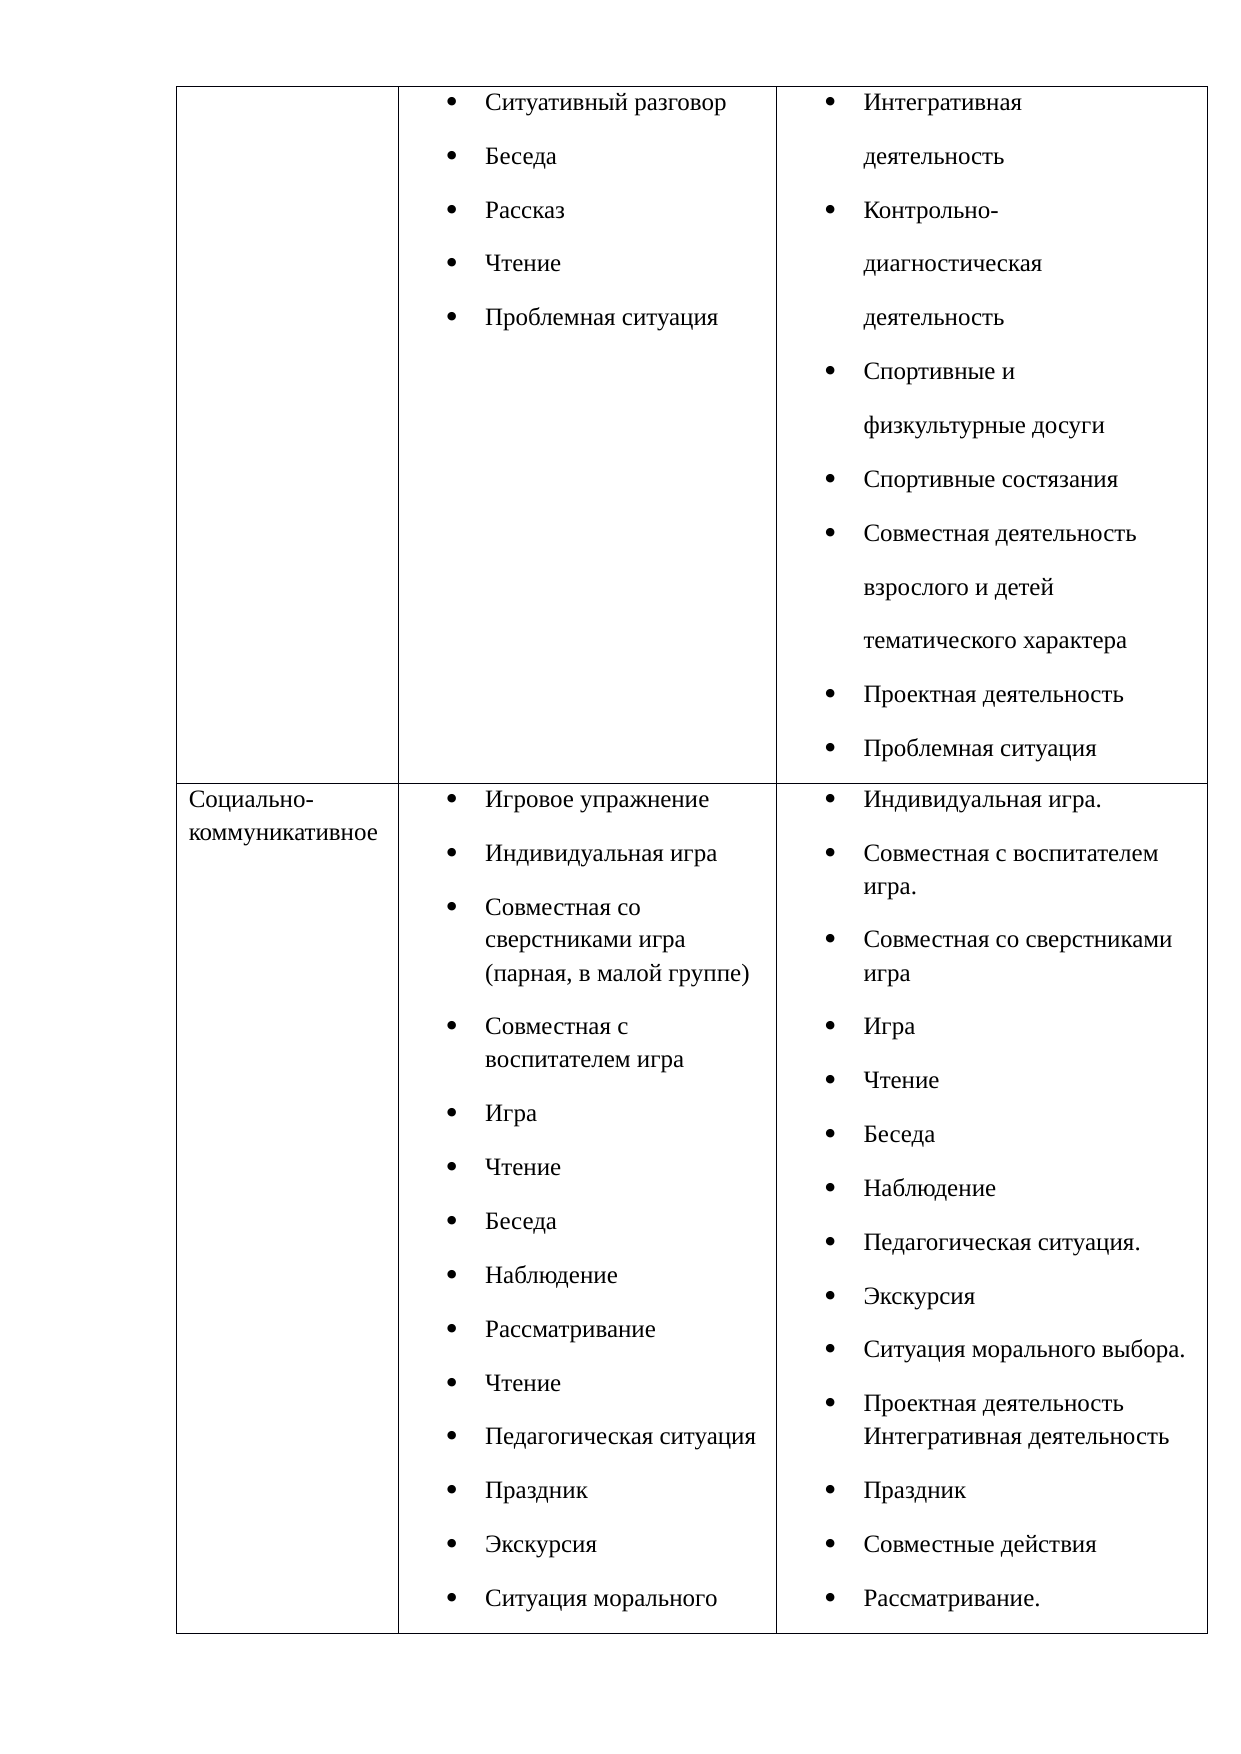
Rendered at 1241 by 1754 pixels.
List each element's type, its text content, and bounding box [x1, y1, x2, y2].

table_cell Игровая беседа с элементами движений Игра Утренняя гимнастика Интегративная деятельность Упражнения Экспериментирование Ситуативный разговор Беседа Рассказ Чтение Проблемная ситуация [399, 87, 776, 783]
table_cell [177, 87, 398, 783]
table_cell Социально-коммуникативное [177, 784, 398, 1633]
table_cell Индивидуальная игра. Совместная с воспитателем игра. Совместная со сверстниками игра Игра Чтение Беседа Наблюдение Педагогическая ситуация. Экскурсия Ситуация морального выбора. Проектная деятельность Интегративная деятельность Праздник Совместные действия Рассматривание. Просмотр и анализ мультфильмов, видеофильмов, телепередач. Экспериментирование Поручение и задание Дежурство. Совместная деятельность взрослого и детей тематического характера [777, 784, 1207, 1633]
table_cell Игровое упражнение Индивидуальная игра Совместная со сверстниками игра (парная, в малой группе) Совместная с воспитателем игра Игра Чтение Беседа Наблюдение Рассматривание Чтение Педагогическая ситуация Праздник Экскурсия Ситуация морального выбора Поручение Дежурство. [399, 784, 776, 1633]
table_cell Физкультурное занятие Утренняя гимнастика Игра Беседа Рассказ Чтение Рассматривание. Интегративная деятельность Контрольно- диагностическая деятельность Спортивные и физкультурные досуги Спортивные состязания Совместная деятельность взрослого и детей тематического характера Проектная деятельность Проблемная ситуация [777, 87, 1207, 783]
